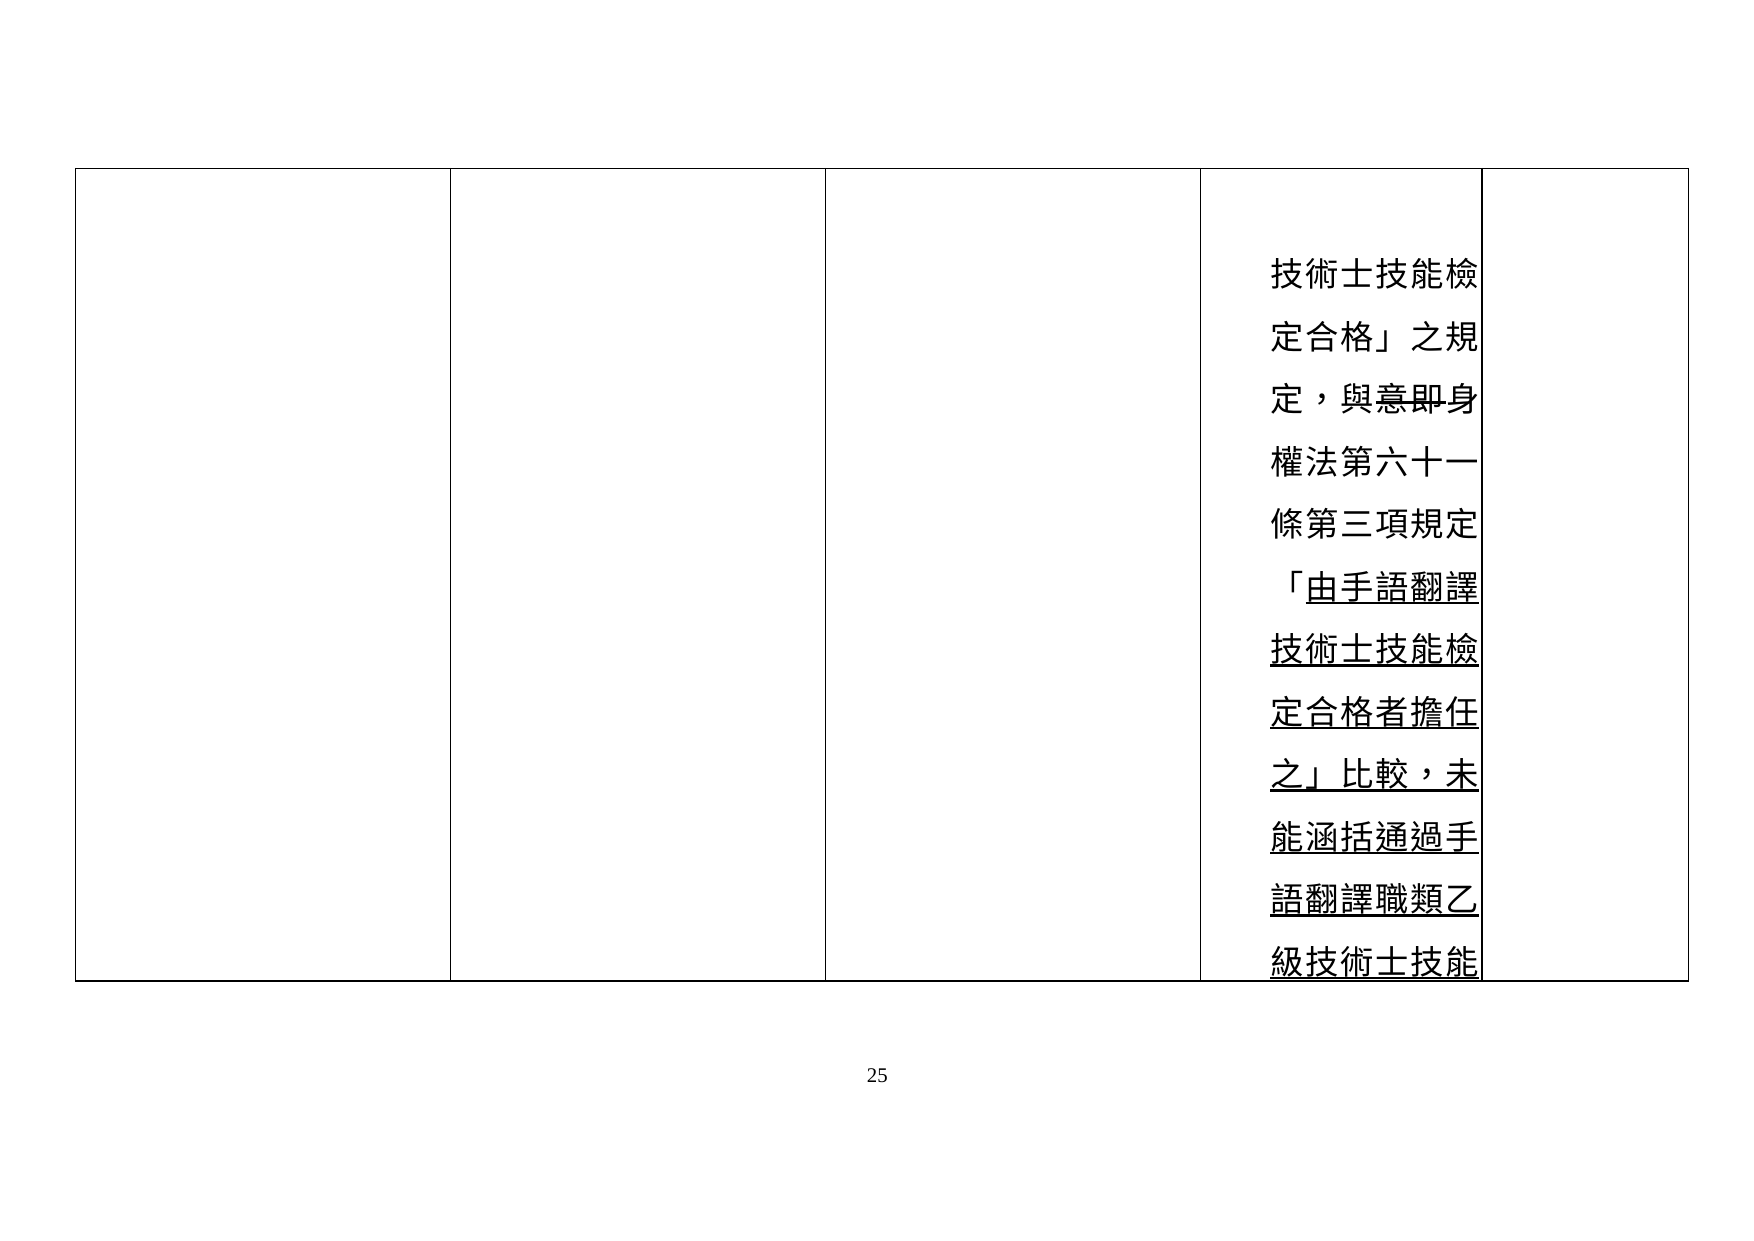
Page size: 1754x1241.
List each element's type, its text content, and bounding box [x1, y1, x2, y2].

table_cell [76, 169, 450, 980]
table_cell [826, 169, 1200, 980]
table_cell [451, 169, 825, 980]
table_cell [1483, 169, 1688, 980]
table_cell 技術士技能檢定合格」之規定，與意即身權法第六十一條第三項規定「由手語翻譯技術士技能檢定合格者擔任之」比較，未能涵括通過手語翻譯職類乙級技術士技能 [1201, 169, 1481, 980]
